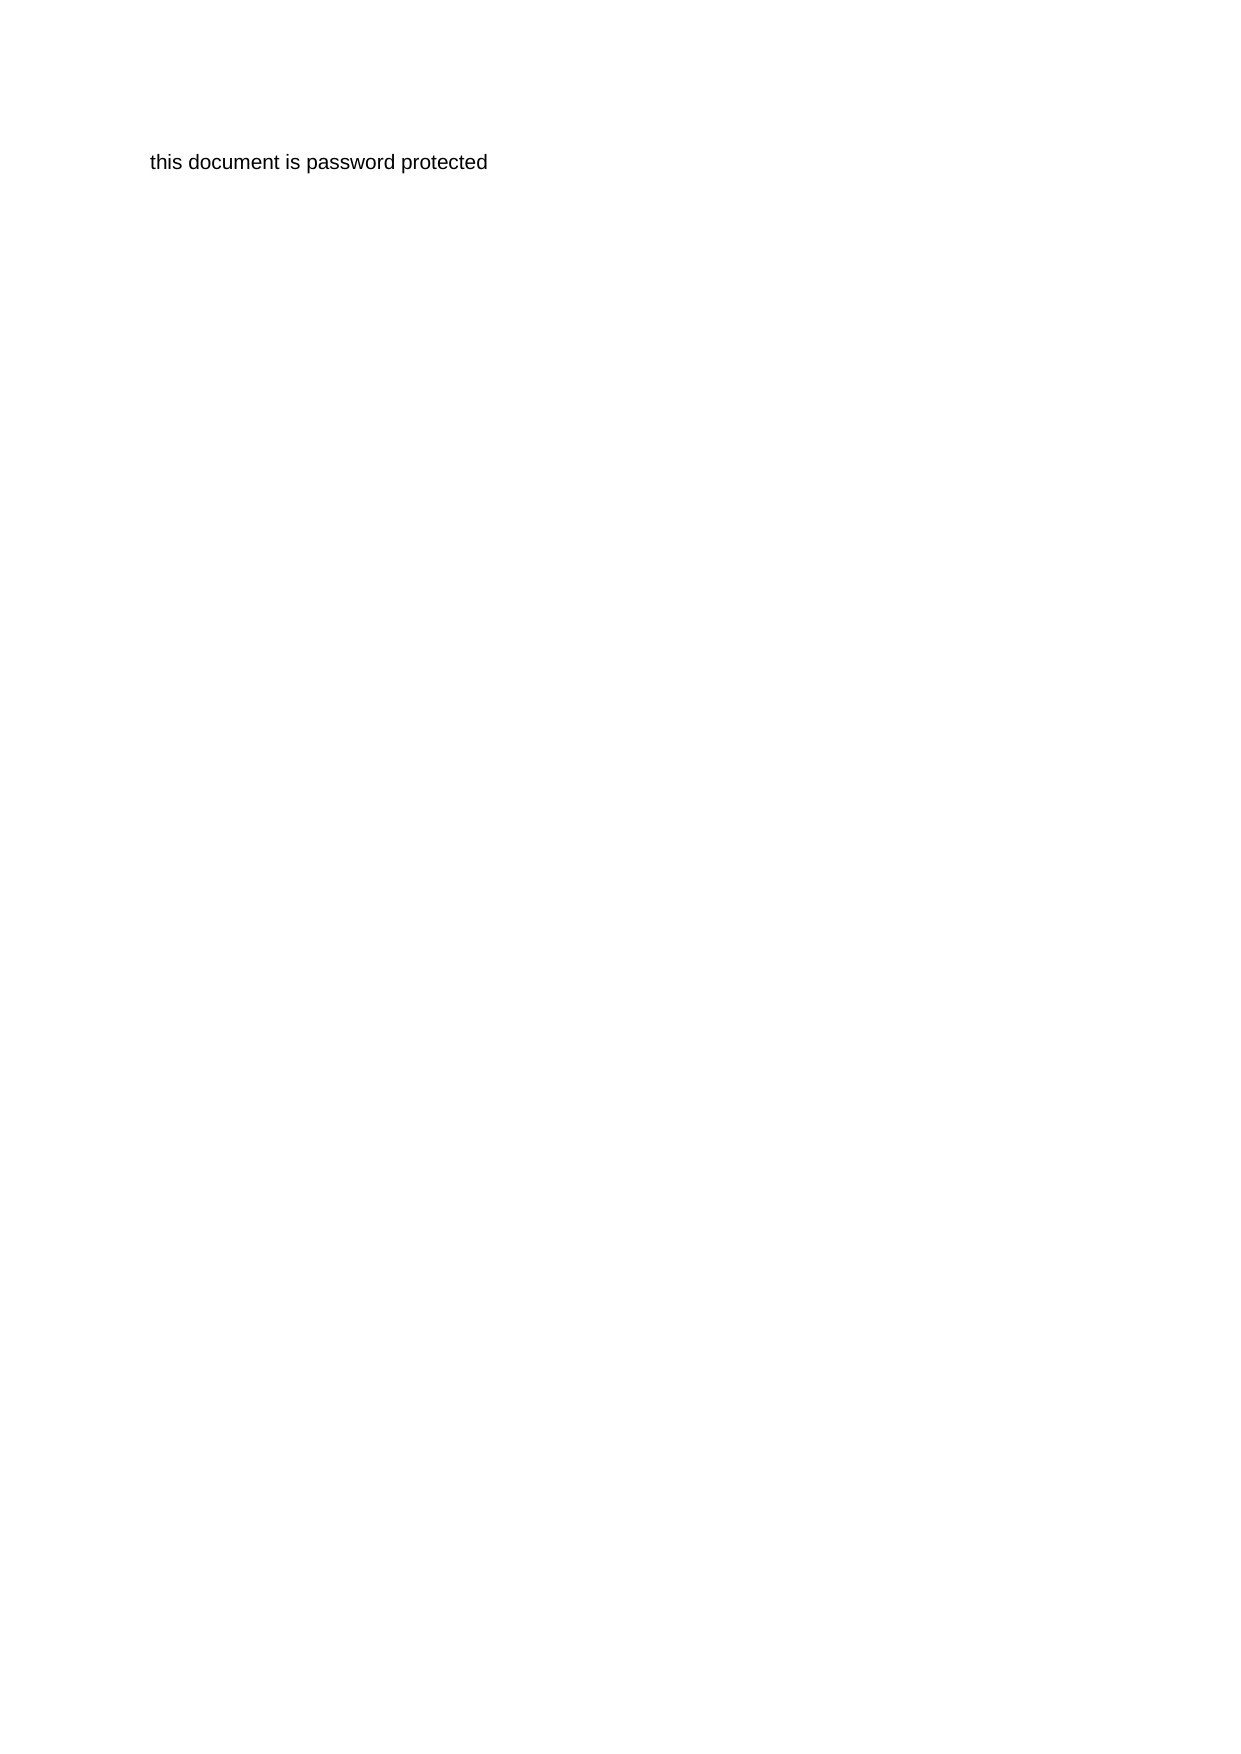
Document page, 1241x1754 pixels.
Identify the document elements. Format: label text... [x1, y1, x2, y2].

text this document is password protected [150, 150, 1090, 174]
